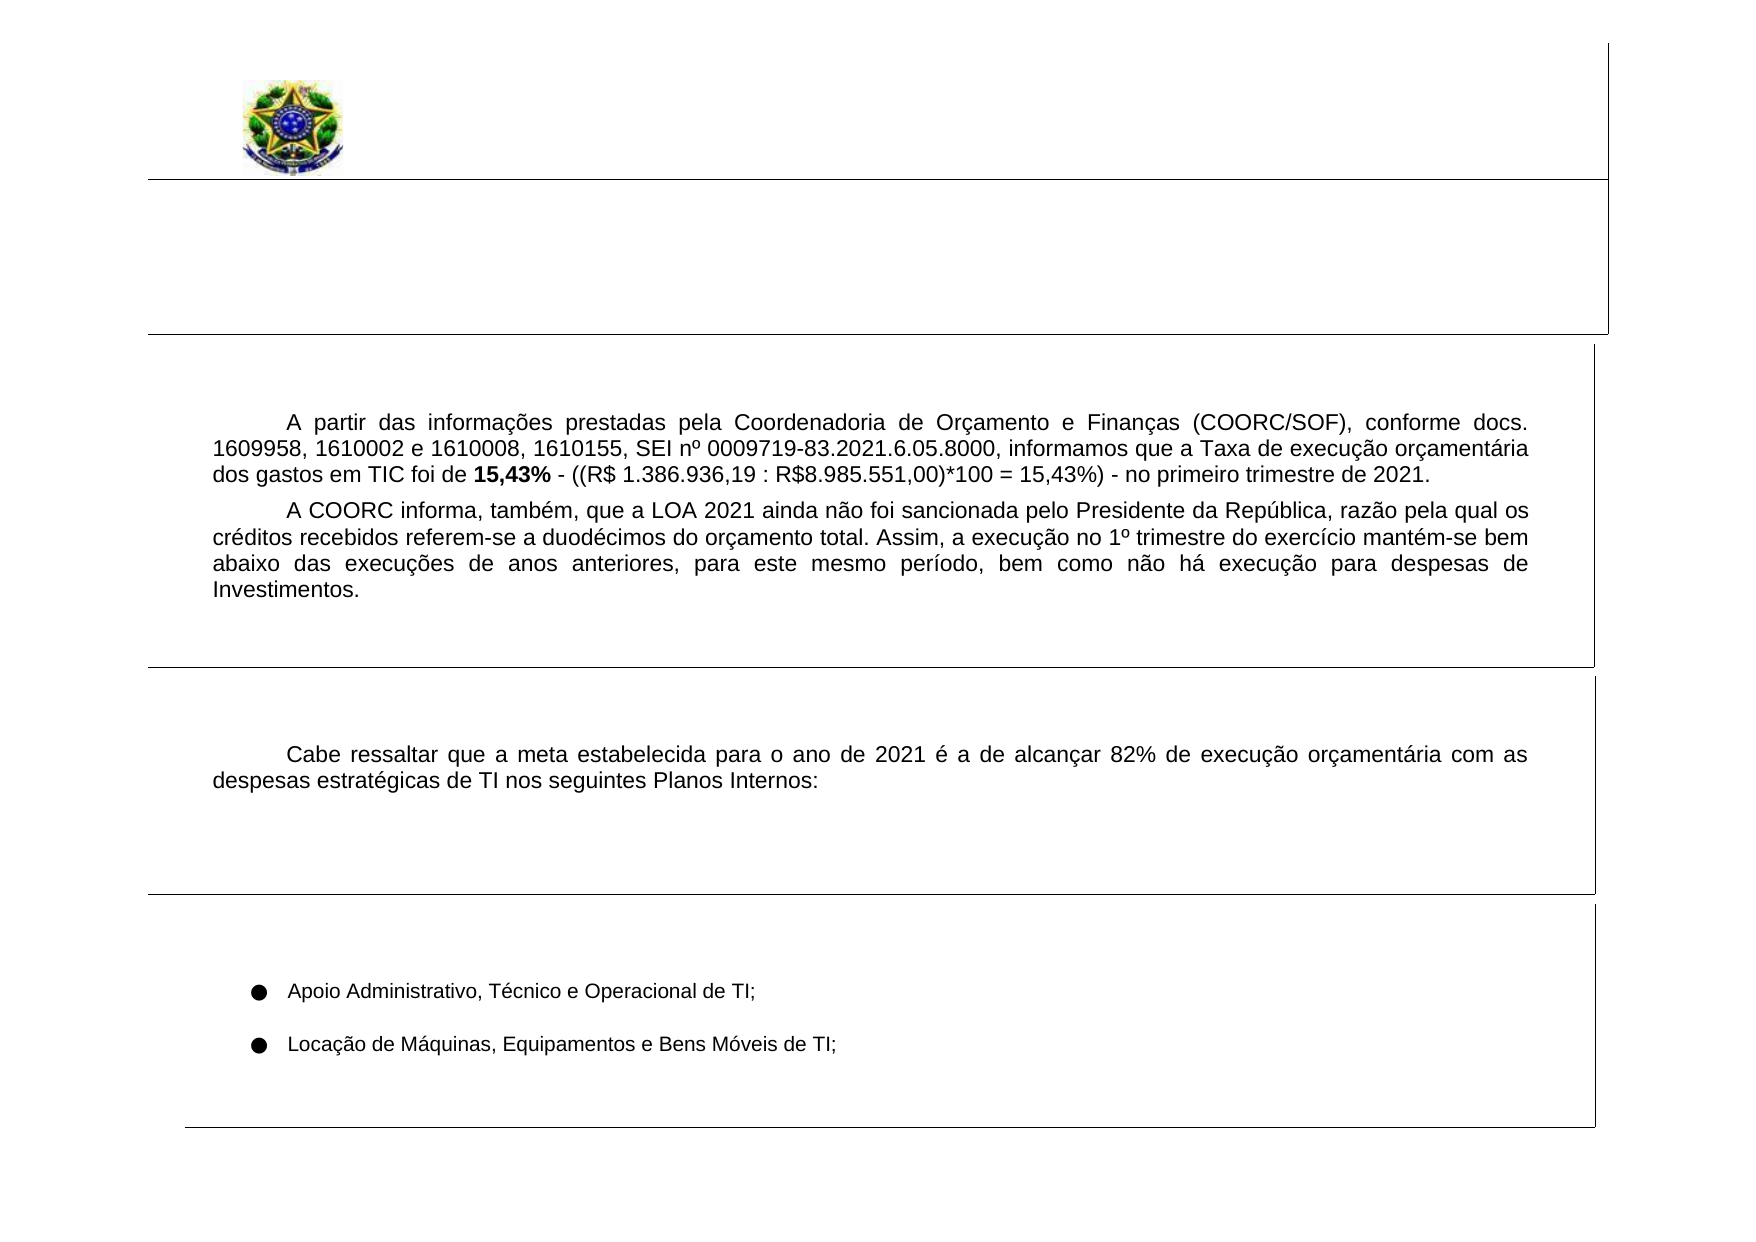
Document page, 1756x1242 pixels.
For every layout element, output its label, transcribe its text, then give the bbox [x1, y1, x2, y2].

list Apoio Administrativo, Técnico e Operacional de TI; [185, 903, 1595, 956]
text A COORC informa, também, que a LOA 2021 ainda não foi sancionada pelo Presidente da República, razão pela qual os créditos recebidos referem-se a duodécimos do orçamento total. Assim, a execução no 1º trimestre do exercício mantém-se bem abaixo das execuções de anos anteriores, para este mesmo período, bem como não há execução para despesas de Investimentos. [148, 432, 1594, 667]
text Cabe ressaltar que a meta estabelecida para o ano de 2021 é a de alcançar 82% de execução orçamentária com as despesas estratégicas de TI nos seguintes Planos Internos: [148, 676, 1595, 794]
text A partir das informações prestadas pela Coordenadoria de Orçamento e Finanças (COORC/SOF), conforme docs. 1609958, 1610002 e 1610008, 1610155, SEI nº 0009719-83.2021.6.05.8000, informamos que a Taxa de execução orçamentária dos gastos em TIC foi de 15,43% - ((R$ 1.386.936,19 : R$8.985.551,00)*100 = 15,43%) - no primeiro trimestre de 2021. [148, 344, 1594, 432]
list Locação de Máquinas, Equipamentos e Bens Móveis de TI; [185, 956, 1595, 1127]
